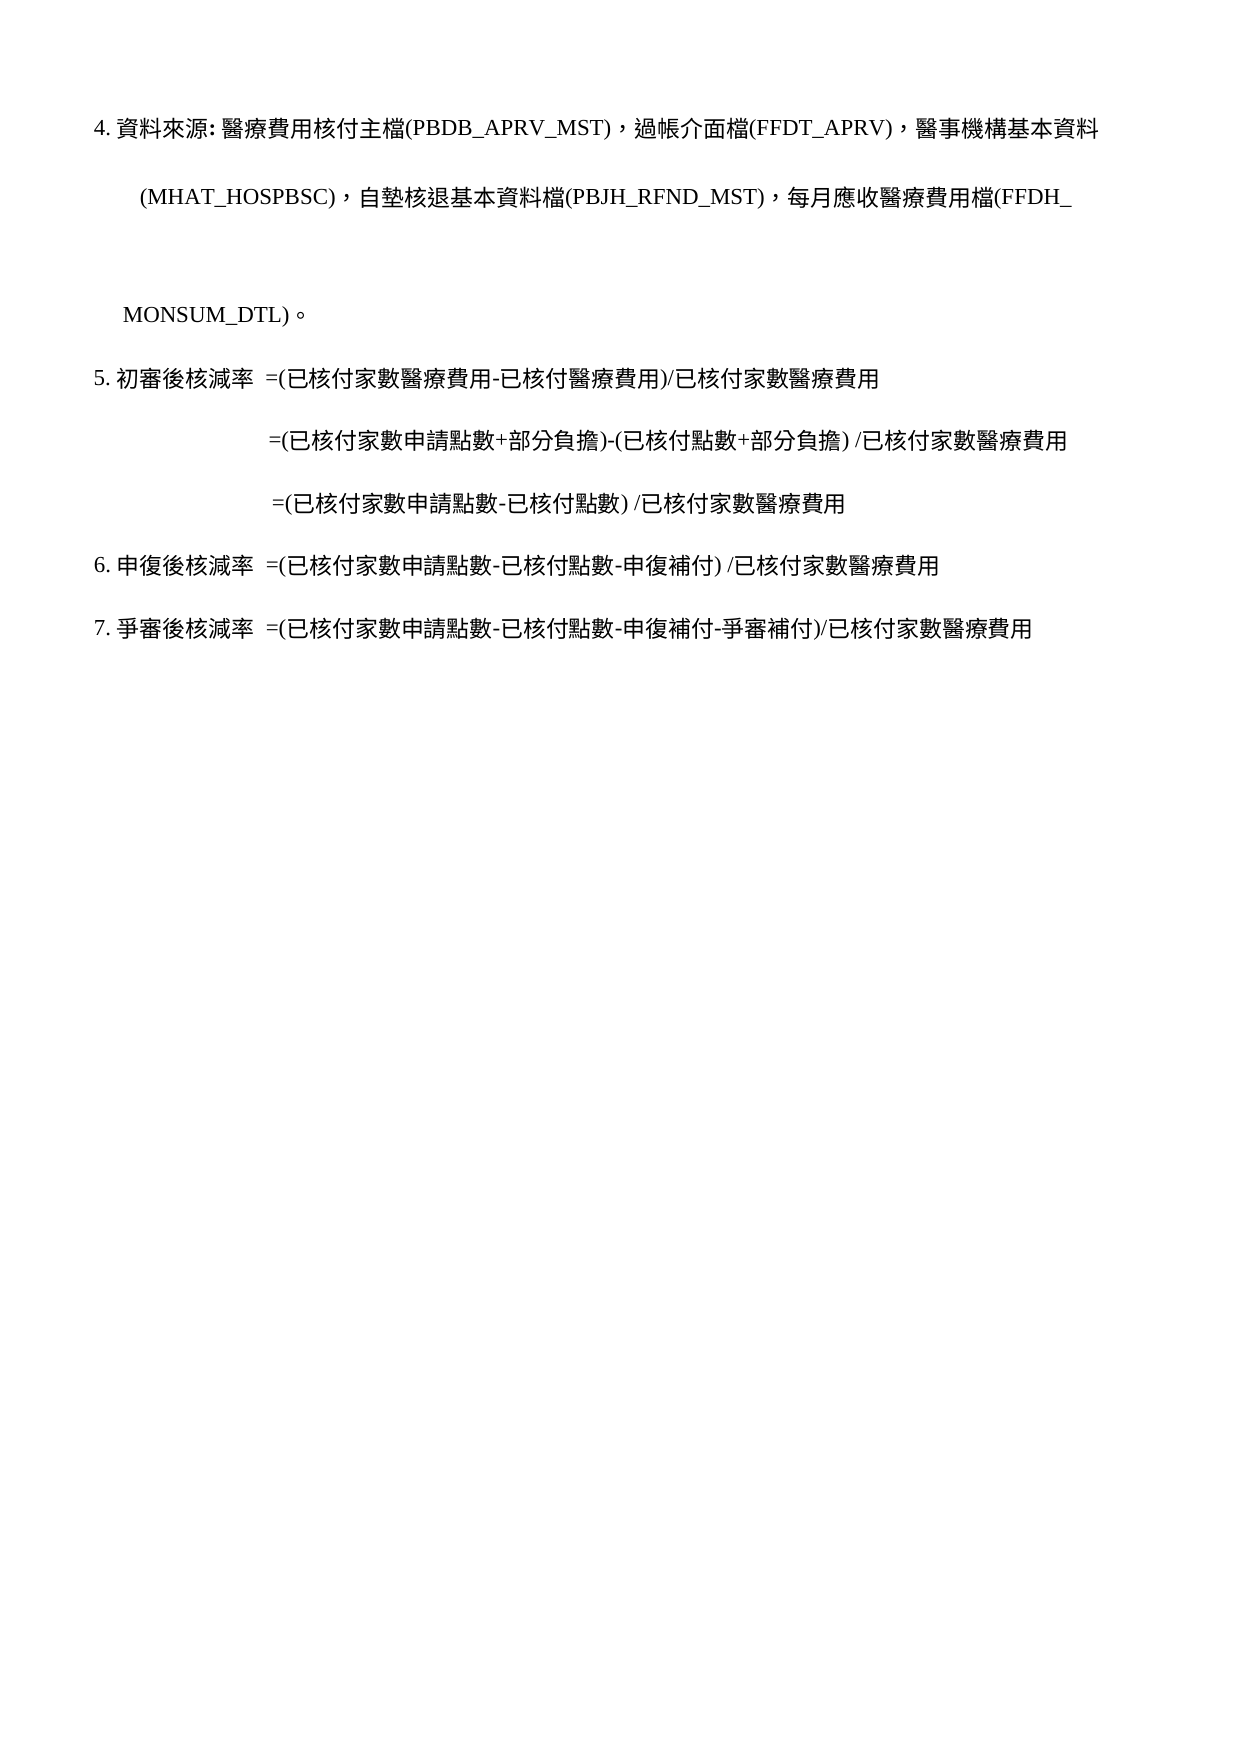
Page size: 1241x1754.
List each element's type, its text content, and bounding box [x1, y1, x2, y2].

table_cell 4. 資料來源: 醫療費用核付主檔(PBDB_APRV_MST)，過帳介面檔(FFDT_APRV)，醫事機構基本資料 [90, 85, 1120, 148]
table_cell 5. 初審後核減率 =(已核付家數醫療費用-已核付醫療費用)/已核付家數醫療費用 =(已核付家數申請點數+部分負擔)-(已核付點數+部分負擔) /已核付家數醫療費用 =(已核付家數申請點數-已核付點數) /已核付家數醫療費用 [90, 335, 1120, 523]
table_cell 7. 爭審後核減率 =(已核付家數申請點數-已核付點數-申復補付-爭審補付)/已核付家數醫療費用 [90, 585, 1120, 648]
table_cell 6. 申復後核減率 =(已核付家數申請點數-已核付點數-申復補付) /已核付家數醫療費用 [90, 523, 1120, 585]
table_cell (MHAT_HOSPBSC)，自墊核退基本資料檔(PBJH_RFND_MST)，每月應收醫療費用檔(FFDH_ MONSUM_DTL)。 [90, 148, 1120, 335]
